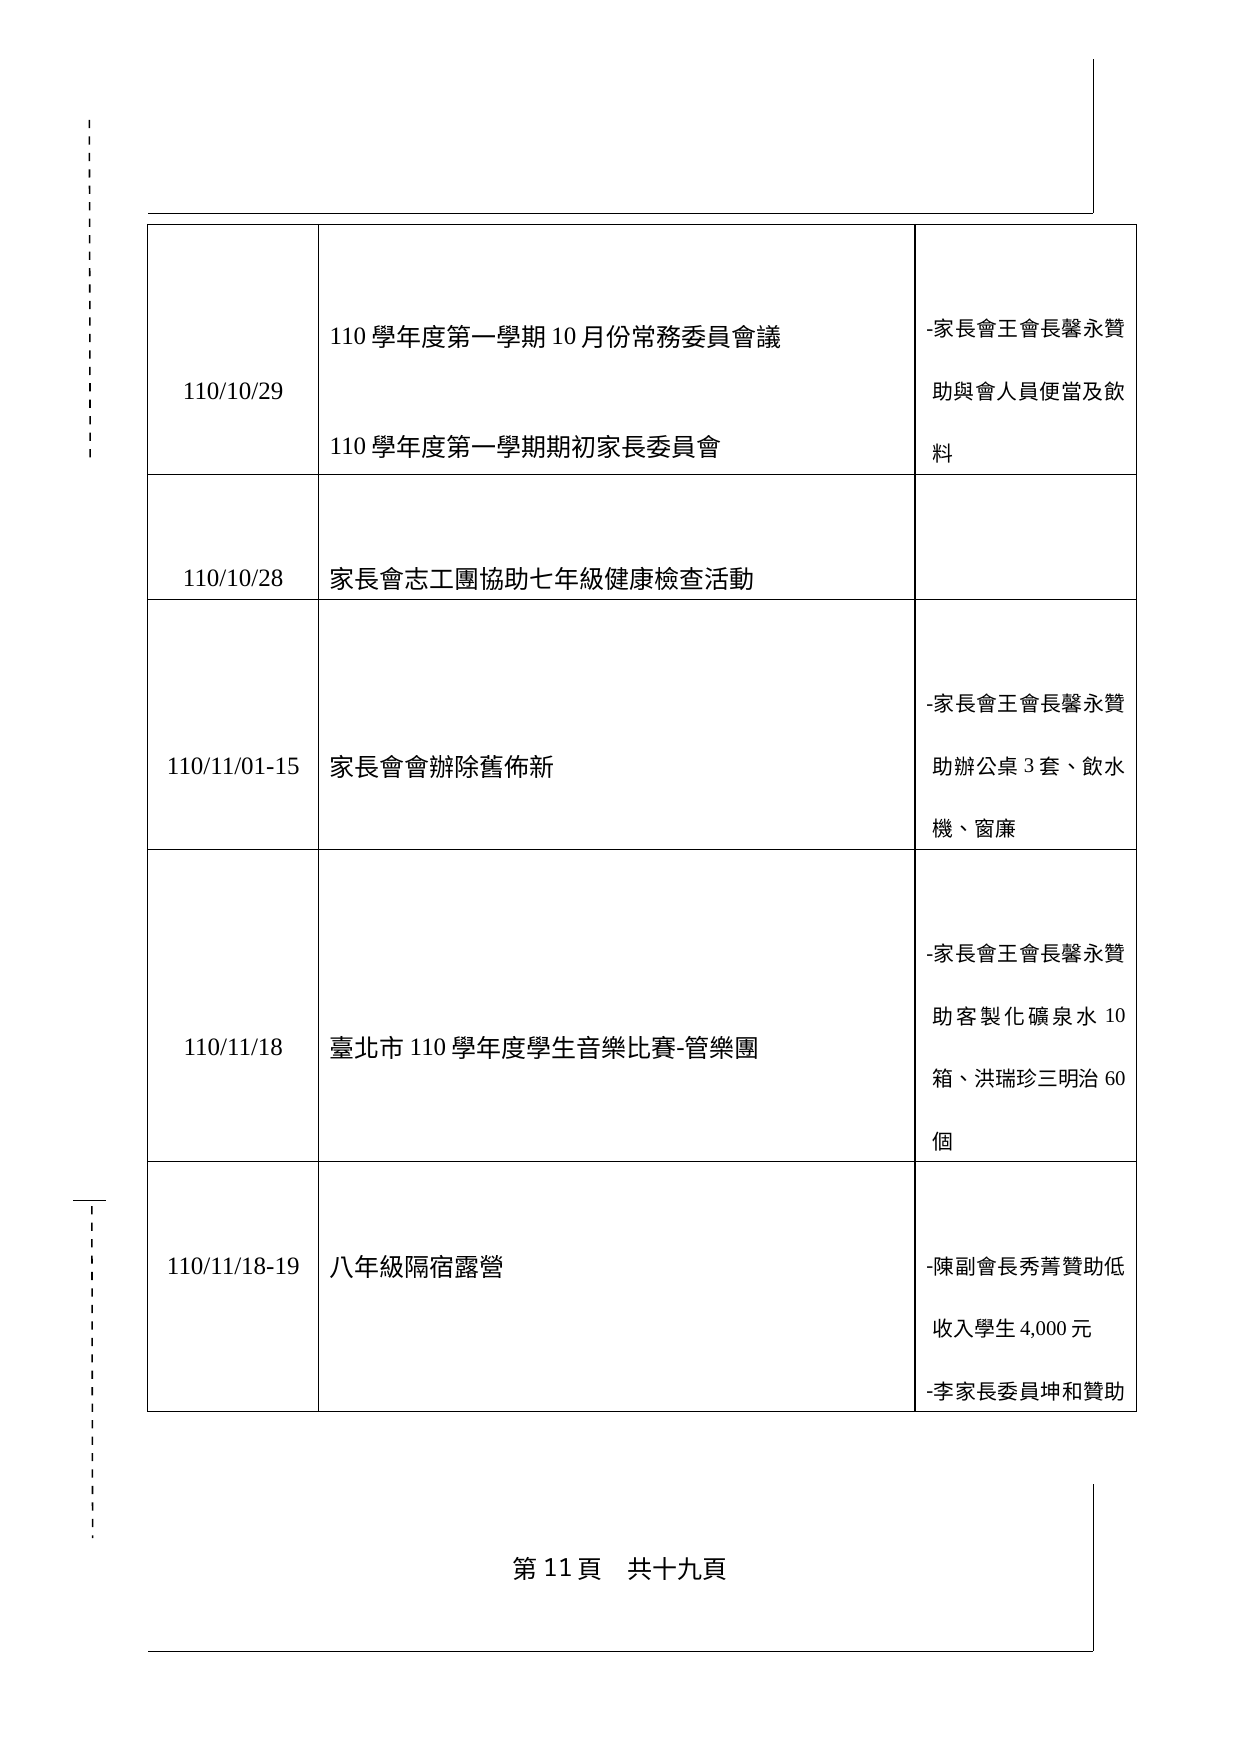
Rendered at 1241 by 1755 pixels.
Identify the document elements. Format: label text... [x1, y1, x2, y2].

table_cell 110/11/18 [148, 850, 318, 1161]
table_cell -家長會王會長馨永贊助與會人員便當及飲料 [916, 225, 1136, 474]
table_cell -家長會王會長馨永贊助辦公桌3套、飲水機、窗廉 [916, 600, 1136, 849]
table_cell 110/11/18-19 [148, 1162, 318, 1411]
table_cell 八年級隔宿露營 [319, 1162, 914, 1411]
table_cell -家長會王會長馨永贊助客製化礦泉水10箱、洪瑞珍三明治60個 [916, 850, 1136, 1161]
table_cell 110/11/01-15 [148, 600, 318, 849]
table_cell 110/10/28 [148, 475, 318, 599]
table_cell 家長會會辦除舊佈新 [319, 600, 914, 849]
table_cell 110/10/29 [148, 225, 318, 474]
table_cell 110學年度第一學期10月份常務委員會議 110學年度第一學期期初家長委員會 [319, 225, 914, 474]
table_cell [916, 475, 1136, 599]
table_cell 臺北市110學年度學生音樂比賽-管樂團 [319, 850, 914, 1161]
table_cell -陳副會長秀菁贊助低收入學生4,000元 -李家長委員坤和贊助 [916, 1162, 1136, 1411]
table_cell 家長會志工團協助七年級健康檢查活動 [319, 475, 914, 599]
